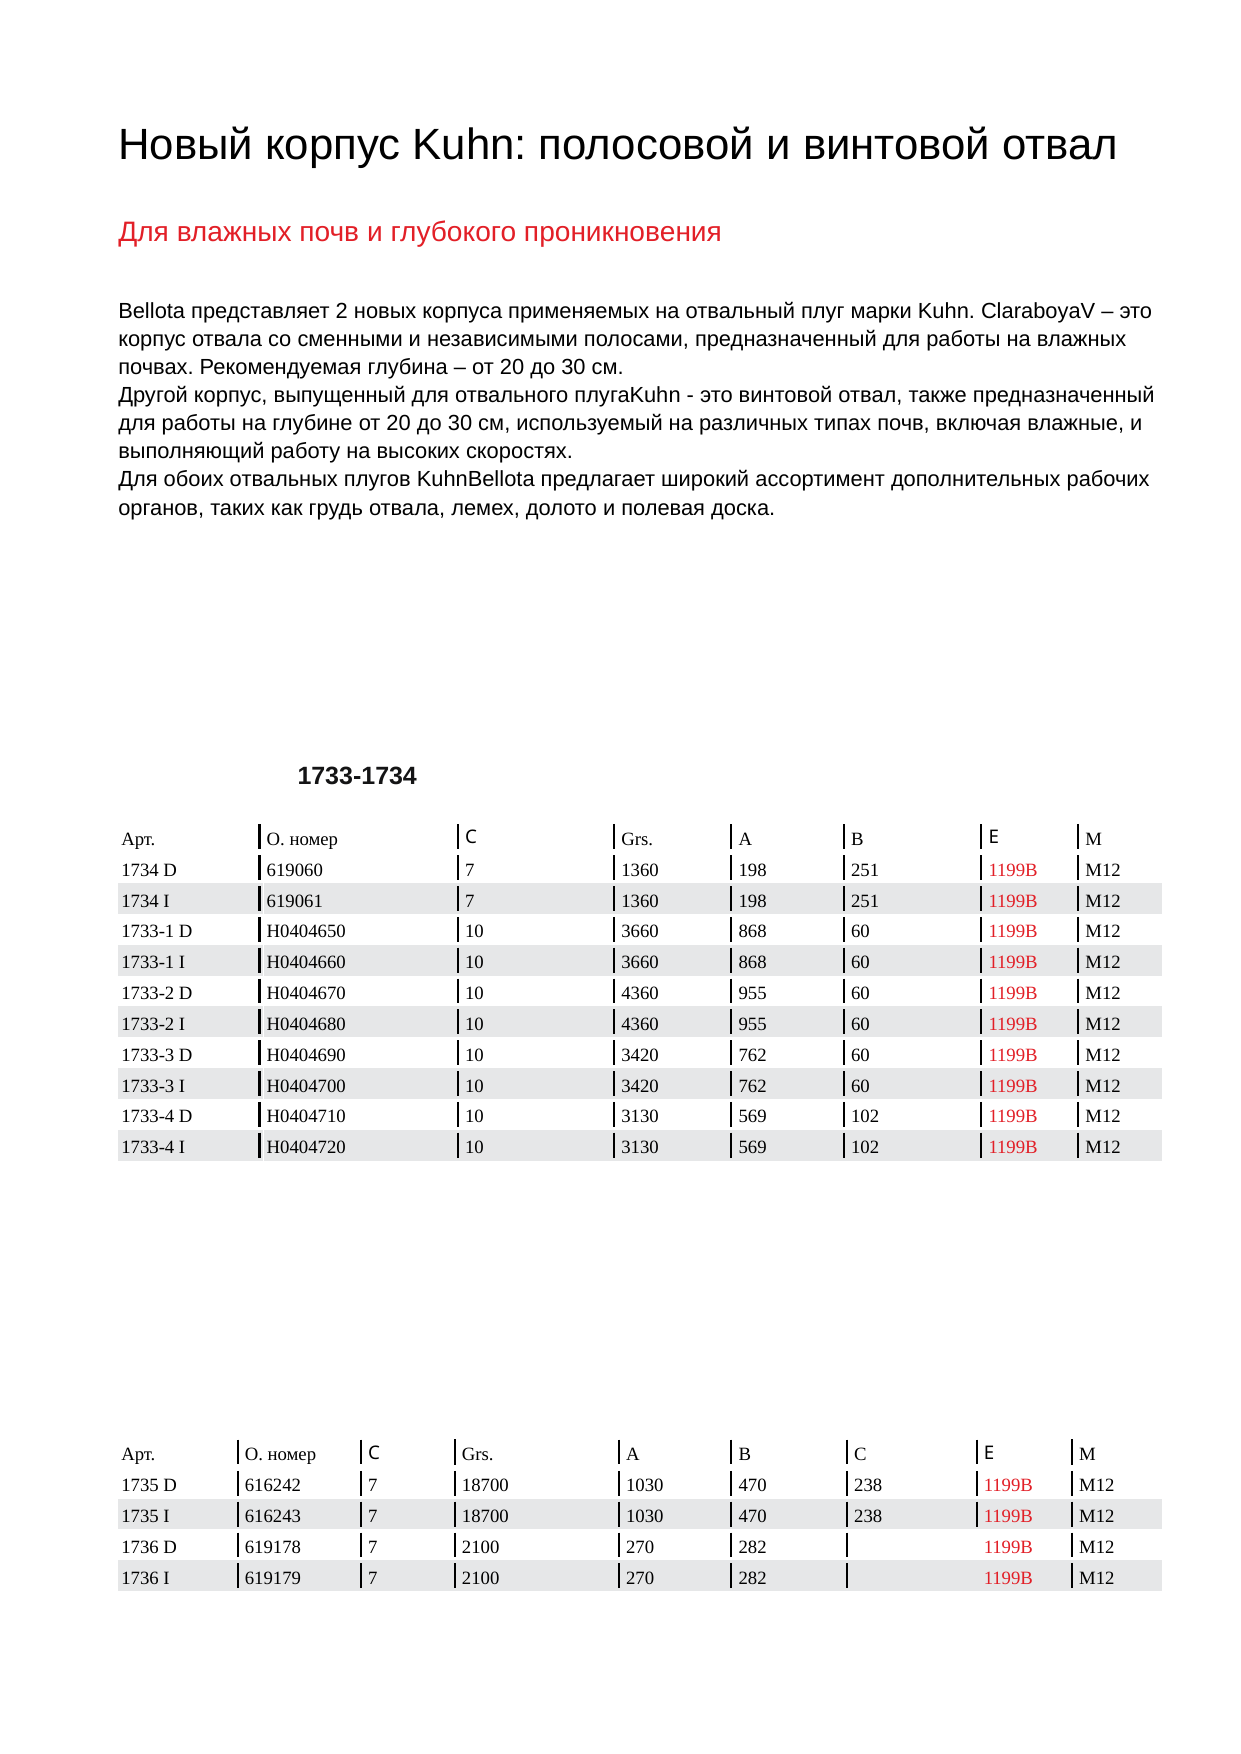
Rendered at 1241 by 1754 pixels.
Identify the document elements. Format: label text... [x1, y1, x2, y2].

table_cell 1736 D [118, 1530, 242, 1560]
table_cell 1733-1 I [118, 945, 263, 976]
table_cell 251 [848, 883, 985, 914]
table_cell 470 [735, 1499, 851, 1529]
table_cell M12 [1076, 1468, 1162, 1499]
table_cell 1199B [985, 1068, 1082, 1099]
table_cell 569 [735, 1130, 848, 1161]
table_cell 10 [462, 1130, 618, 1161]
table_cell M12 [1082, 852, 1162, 883]
table_cell 282 [735, 1560, 851, 1591]
table_cell 10 [462, 976, 618, 1006]
table_header Арт. [118, 1436, 242, 1468]
table_cell 1360 [618, 883, 735, 914]
table_cell 616242 [242, 1468, 365, 1499]
table_header B [735, 1436, 851, 1468]
table_cell 868 [735, 914, 848, 945]
table_header A [735, 821, 848, 852]
table_cell 1734 D [118, 852, 263, 883]
table_cell 282 [735, 1530, 851, 1560]
table_cell 470 [735, 1468, 851, 1499]
table_cell 7 [462, 883, 618, 914]
table_cell 1199B [985, 1006, 1082, 1037]
table_cell 1199B [981, 1499, 1076, 1529]
table_cell 10 [462, 945, 618, 976]
table_header Grs. [618, 821, 735, 852]
table_cell 1733-2 I [118, 1006, 263, 1037]
table_cell 4360 [618, 1006, 735, 1037]
table_cell 1199B [985, 852, 1082, 883]
table_cell 619179 [242, 1560, 365, 1591]
table_cell 955 [735, 1006, 848, 1037]
table_cell H0404660 [264, 945, 462, 976]
table_cell 60 [848, 914, 985, 945]
table_cell 1199B [985, 1130, 1082, 1161]
table_cell M12 [1082, 1130, 1162, 1161]
subtitle Новый корпус Kuhn: полосовой и винтовой отвал [118, 118, 1188, 168]
table_cell 619178 [242, 1530, 365, 1560]
table_cell 102 [848, 1130, 985, 1161]
table_cell 1735 I [118, 1499, 242, 1529]
table_cell 3420 [618, 1068, 735, 1099]
text Bellota представляет 2 новых корпуса применяемых на отвальный плуг марки Kuhn. ClaraboyaV – это корпус отвала со сменными и независимыми полосами, предназначенный для работы на влажных почвах. Рекомендуемая глубина – от 20 до 30 см. Другой корпус, выпущенный для отвального плугаKuhn - это винтовой отвал, также предназначенный для работы на глубине от 20 до 30 см, используемый на различных типах почв, включая влажные, и выполняющий работу на высоких скоростях. Для обоих отвальных плугов KuhnBellota предлагает широкий ассортимент дополнительных рабочих органов, таких как грудь отвала, лемех, долото и полевая доска. [118, 294, 1188, 519]
table_cell 18700 [459, 1468, 623, 1499]
table_cell 1733-4 D [118, 1099, 263, 1130]
table_header E [985, 821, 1082, 852]
table_header E [981, 1436, 1076, 1468]
table_cell 2100 [459, 1530, 623, 1560]
table_cell 60 [848, 976, 985, 1006]
table_cell 955 [735, 976, 848, 1006]
table_cell 3420 [618, 1037, 735, 1068]
table_header C [851, 1436, 981, 1468]
table_cell 60 [848, 945, 985, 976]
table_cell 3130 [618, 1099, 735, 1130]
table_cell 198 [735, 852, 848, 883]
table_cell 1199B [985, 1099, 1082, 1130]
table_cell 3660 [618, 914, 735, 945]
table_header A [623, 1436, 735, 1468]
table_cell 1734 I [118, 883, 263, 914]
table_cell 7 [365, 1499, 459, 1529]
table_header О. номер [264, 821, 462, 852]
table_header C [365, 1436, 459, 1468]
table_cell 1360 [618, 852, 735, 883]
table_cell 619060 [264, 852, 462, 883]
table_cell 270 [623, 1530, 735, 1560]
table_cell H0404650 [264, 914, 462, 945]
table_cell 7 [365, 1468, 459, 1499]
table_cell 18700 [459, 1499, 623, 1529]
table_cell 10 [462, 1068, 618, 1099]
text K [118, 566, 1188, 714]
table_cell 1199B [985, 883, 1082, 914]
table_cell M12 [1082, 883, 1162, 914]
table_cell M12 [1076, 1499, 1162, 1529]
table_cell 619061 [264, 883, 462, 914]
table_cell H0404710 [264, 1099, 462, 1130]
table_cell 1030 [623, 1468, 735, 1499]
table_header C [462, 821, 618, 852]
table_cell M12 [1082, 914, 1162, 945]
table_cell 1733-1 D [118, 914, 263, 945]
table_cell [851, 1560, 981, 1591]
text HN CLASICO V1733-1734 [118, 761, 1188, 790]
subtitle Для влажных почв и глубокого проникновения [118, 215, 1188, 248]
table_cell M12 [1076, 1560, 1162, 1591]
table_cell 1733-3 D [118, 1037, 263, 1068]
table_cell 102 [848, 1099, 985, 1130]
table_header Grs. [459, 1436, 623, 1468]
table_cell 3660 [618, 945, 735, 976]
table_cell 1733-2 D [118, 976, 263, 1006]
table_cell 60 [848, 1037, 985, 1068]
table_cell 569 [735, 1099, 848, 1130]
table_cell 1199B [985, 1037, 1082, 1068]
table_cell 1736 I [118, 1560, 242, 1591]
table_cell 1733-3 I [118, 1068, 263, 1099]
table_cell 10 [462, 1006, 618, 1037]
table_cell M12 [1082, 1068, 1162, 1099]
table_cell 4360 [618, 976, 735, 1006]
table_cell H0404720 [264, 1130, 462, 1161]
table_cell 251 [848, 852, 985, 883]
table_cell 1199B [985, 945, 1082, 976]
table_cell M12 [1082, 1099, 1162, 1130]
table_cell 616243 [242, 1499, 365, 1529]
table_cell 1199B [985, 914, 1082, 945]
table_cell 1733-4 I [118, 1130, 263, 1161]
table_cell 1199B [981, 1468, 1076, 1499]
table_cell M12 [1082, 945, 1162, 976]
table_cell 198 [735, 883, 848, 914]
table_cell 238 [851, 1468, 981, 1499]
table_cell H0404690 [264, 1037, 462, 1068]
table_cell 10 [462, 914, 618, 945]
table_cell 1735 D [118, 1468, 242, 1499]
table_cell 10 [462, 1099, 618, 1130]
table_cell M12 [1076, 1530, 1162, 1560]
table_cell M12 [1082, 976, 1162, 1006]
table_cell 868 [735, 945, 848, 976]
table_cell H0404700 [264, 1068, 462, 1099]
table_header Арт. [118, 821, 263, 852]
table_cell 1199B [981, 1560, 1076, 1591]
table_cell 1030 [623, 1499, 735, 1529]
table_cell 3130 [618, 1130, 735, 1161]
table_cell 1199B [985, 976, 1082, 1006]
table_cell H0404680 [264, 1006, 462, 1037]
table_cell 7 [365, 1530, 459, 1560]
table_cell 10 [462, 1037, 618, 1068]
table_cell 1199B [981, 1530, 1076, 1560]
table_cell [851, 1530, 981, 1560]
table_header M [1076, 1436, 1162, 1468]
table_header О. номер [242, 1436, 365, 1468]
table_cell 7 [462, 852, 618, 883]
table_cell 762 [735, 1037, 848, 1068]
table_cell M12 [1082, 1037, 1162, 1068]
table_cell M12 [1082, 1006, 1162, 1037]
table_cell 270 [623, 1560, 735, 1591]
table_cell 7 [365, 1560, 459, 1591]
table_cell 2100 [459, 1560, 623, 1591]
table_cell 238 [851, 1499, 981, 1529]
table_cell 60 [848, 1006, 985, 1037]
table_cell H0404670 [264, 976, 462, 1006]
table_header B [848, 821, 985, 852]
table_header M [1082, 821, 1162, 852]
table_cell 762 [735, 1068, 848, 1099]
table_cell 60 [848, 1068, 985, 1099]
